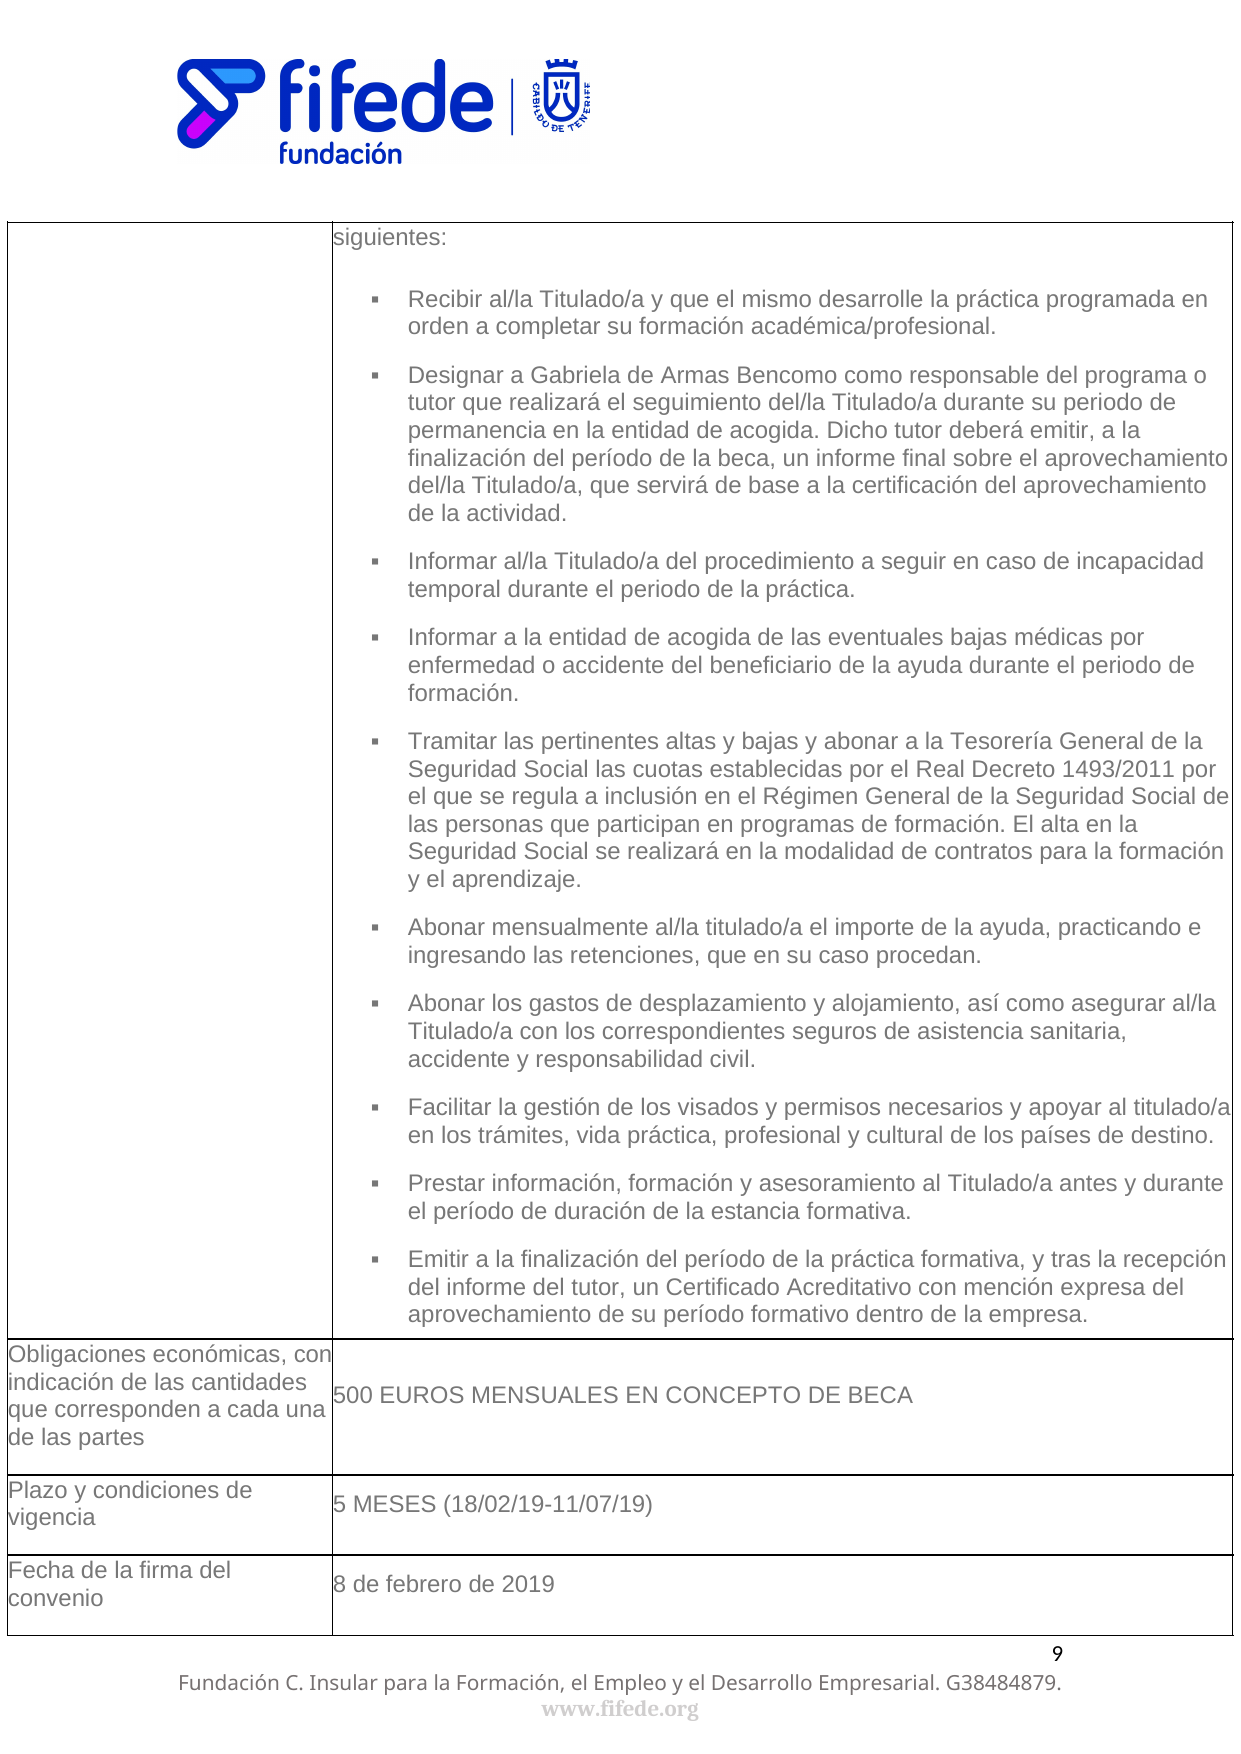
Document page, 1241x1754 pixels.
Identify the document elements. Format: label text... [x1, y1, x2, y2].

table_cell Fecha de la firma del convenio [8, 1556, 332, 1635]
table_cell Obligaciones económicas, con indicación de las cantidades que corresponden a cada una de las partes [8, 1340, 332, 1474]
table_cell COMPROMISOS DEL/LA TITULADO/A.- Son compromisos de la Titulada, los siguientes: Cumplir con el programa de prácticas formativas no laborales objeto del presente convenio y que figura como anexo al mismo. Cumplir las condiciones y obligaciones establecidas en las bases de la convocatoria, que forman parte integrante del presente convenio. Desempeñar las actividades, en orden a adquirir conocimientos prácticos que complemente su formación universitaria/profesional, que les sean encomendadas, debiendo guardar el adecuado comportamiento y cumplir las instrucciones que a tal efecto le sean impartidas, poniendo en práctica las competencias de su titulación profesional bajo la dirección formativa que se le asigne y manteniendo un trato respetuoso y profesional con el resto del equipo, actuando con honestidad e integridad, respetando el derecho a mantener un ambiente libre de discriminación o acoso de cualquier clase y desempeñando su actividad de forma ecológicamente sostenible, protegiendo la buena imagen, intereses, instalaciones y bienes en general de FIFEDE y la entidad de Acogida. Realizar las actividades formativas previstas cumpliendo el programa y el horario establecido. El/la Titulado/a no podrá ausentarse de sus actividades de manera injustificada en más del 10% del período. Previa conformidad entre FIFEDE y la empresa de acogida, durante el período de prácticas, el/la Titulado/a podrá beneficiarse de un permiso de un máximo de 2 días, que no computará como ausencia injustificada ni ampliará el periodo de formación. Cumplimentar un informe intermedio y final descriptivo de la práctica realizada según modelo que le será facilitado por FIFEDE. Cuidar y mantener en buen estado de uso y conservación los bienes pertenecientes a FIFEDE y a la entidad de acogida o que sean confiados a su cuidado y que deban utilizar en el desempeño de sus tareas. Guardar estricta confidencialidad, discreción y cuidado respecto a los documentos e información que le sean entregados o a los que tenga acceso así como mantenerla protegida del acceso de terceros, con el fin de no permitir su conocimiento o manejo por parte de personas no autorizadas, tanto durante el período de prácticas como una vez finalizadas las mismas. Comunicar a FIFEDE en un plazo máximo de tres días hábiles cualquier situación de discriminación, peligro o perjuicio que se le pudiera causar al titulado/a por el desarrollo normal de sus funciones en la empresa. Comunicar a FIFEDE en un plazo máximo de tres días hábiles la percepción de cualquier compensación económica derivada del ejercicio de una actividad profesional por cuenta propia o ajena, recibir prestaciones por desempleo y/o cualquier retribución/subvención derivada de la concesión de otra beca. Atenerse al régimen interno de funcionamiento de la entidad de acogida especialmente en lo relativo a las condiciones en que desempeñen su actividad y a las normas de prevención de riesgos laborales, que le puedan afectar durante sus prácticas no laborales. Asumir las obligaciones que les correspondan por razón de su inclusión en el Régimen General de la Seguridad Social, conforme Real Decreto 1493/2011, de 24 de octubre, por el que se regulan los términos y las condiciones de inclusión en el Régimen General de la Seguridad Social de las personas que participen en programas de formación. Comunicar al tutor de la entidad de acogida y a FIFEDE en un plazo máximo de 24 horas cualquier accidente o enfermedad, e informar tan pronto sea posible a la compañía aseguradora de esta eventualidad. Cumplir en todo momento la legislación de extranjería vigente del país de destino respecto de los permisos/visados necesarios para su estancia. Si los Titulados/as alquilan o conducen un vehículo de un tercero, el/la Titulado/a declarará el uso al tomador del seguro y será responsable de poseer la licencia que lo habilite para su conducción. CUARTA: COMPROMISOS DE LA ENTIDAD DE ACOGIDA.- Son obligaciones de la entidad de acogida las siguientes: Elaborar junto con FIFEDE el programa formativo especificando funciones y actividades a desarrollar por el/la Titulado/a, que quedarán recogidas en el convenio singular de cada ayuda a suscribir por las partes implicadas. Aportar los medios humanos y profesionales necesarios para el desarrollo del programa formativo. Atender las cuestiones de carácter formativo que plantee el beneficiario o beneficiaria de la ayuda, designando para ello un profesional de la plantilla que actuará como tutor. Comunicar al/la Titulado/a las normas específicas de régimen interno que tenga establecidas y en cualquier caso, las normas que sobre prevención de riesgos laborales, tenga establecidas la entidad con carácter general y le puedan afectar en el desarrollo de sus prácticas formativas no laborales y aquellas otras que con carácter particular se hayan establecido para las personas que realizan este tipo de prácticas. Informar al Titulado/a sobre los riesgos que pueda comportar la actividad a desempeñar así como sobre los protocolos de seguridad que tenga establecidos y velar por su seguridad y bienestar. Incluir los logotipos del Cabildo Insular de Tenerife y FIFEDE en la difusión que se haga de la estancia formativa y los que se requieran por otras entidades que financien el programa. No cubrir ningún puesto de trabajo mediante la incorporación de un/a Titulado/a, ni asignarles a éstos tareas que no estén directamente relacionadas con la formación objeto de la ayuda concedida, no pudiendo por tanto destinarlos a realizar actividad laboral ordinaria. El número de Titulados/as nunca podrá ser superior al 20% de los trabajadores y trabajadoras en plantilla. Emitir un informe final sobre el grado de aprovechamiento del periodo formativo por parte del/la Titulado/a. Cuando la organización de acogida proporcione un vehículo para el uso del titulado se debe comprobar previamente que la póliza de seguro del vehículo cubre el uso del mismo por el titulado y que éste posee la licencia válida. QUINTA: COMPROMISOS DE FIFEDE.- Son obligaciones de FIFEDE las siguientes: Recibir al/la Titulado/a y que el mismo desarrolle la práctica programada en orden a completar su formación académica/profesional. Designar a Gabriela de Armas Bencomo como responsable del programa o tutor que realizará el seguimiento del/la Titulado/a durante su periodo de permanencia en la entidad de acogida. Dicho tutor deberá emitir, a la finalización del período de la beca, un informe final sobre el aprovechamiento del/la Titulado/a, que servirá de base a la certificación del aprovechamiento de la actividad. Informar al/la Titulado/a del procedimiento a seguir en caso de incapacidad temporal durante el periodo de la práctica. Informar a la entidad de acogida de las eventuales bajas médicas por enfermedad o accidente del beneficiario de la ayuda durante el periodo de formación. Tramitar las pertinentes altas y bajas y abonar a la Tesorería General de la Seguridad Social las cuotas establecidas por el Real Decreto 1493/2011 por el que se regula a inclusión en el Régimen General de la Seguridad Social de las personas que participan en programas de formación. El alta en la Seguridad Social se realizará en la modalidad de contratos para la formación y el aprendizaje. Abonar mensualmente al/la titulado/a el importe de la ayuda, practicando e ingresando las retenciones, que en su caso procedan. Abonar los gastos de desplazamiento y alojamiento, así como asegurar al/la Titulado/a con los correspondientes seguros de asistencia sanitaria, accidente y responsabilidad civil. Facilitar la gestión de los visados y permisos necesarios y apoyar al titulado/a en los trámites, vida práctica, profesional y cultural de los países de destino. Prestar información, formación y asesoramiento al Titulado/a antes y durante el período de duración de la estancia formativa. Emitir a la finalización del período de la práctica formativa, y tras la recepción del informe del tutor, un Certificado Acreditativo con mención expresa del aprovechamiento de su período formativo dentro de la empresa. [333, 223, 1232, 1338]
table_cell 5 MESES (18/02/19-11/07/19) [333, 1476, 1232, 1554]
table_cell 500 EUROS MENSUALES EN CONCEPTO DE BECA [333, 1340, 1232, 1474]
table_cell 8 de febrero de 2019 [333, 1556, 1232, 1635]
table_cell [8, 223, 332, 1338]
table_cell Plazo y condiciones de vigencia [8, 1476, 332, 1554]
